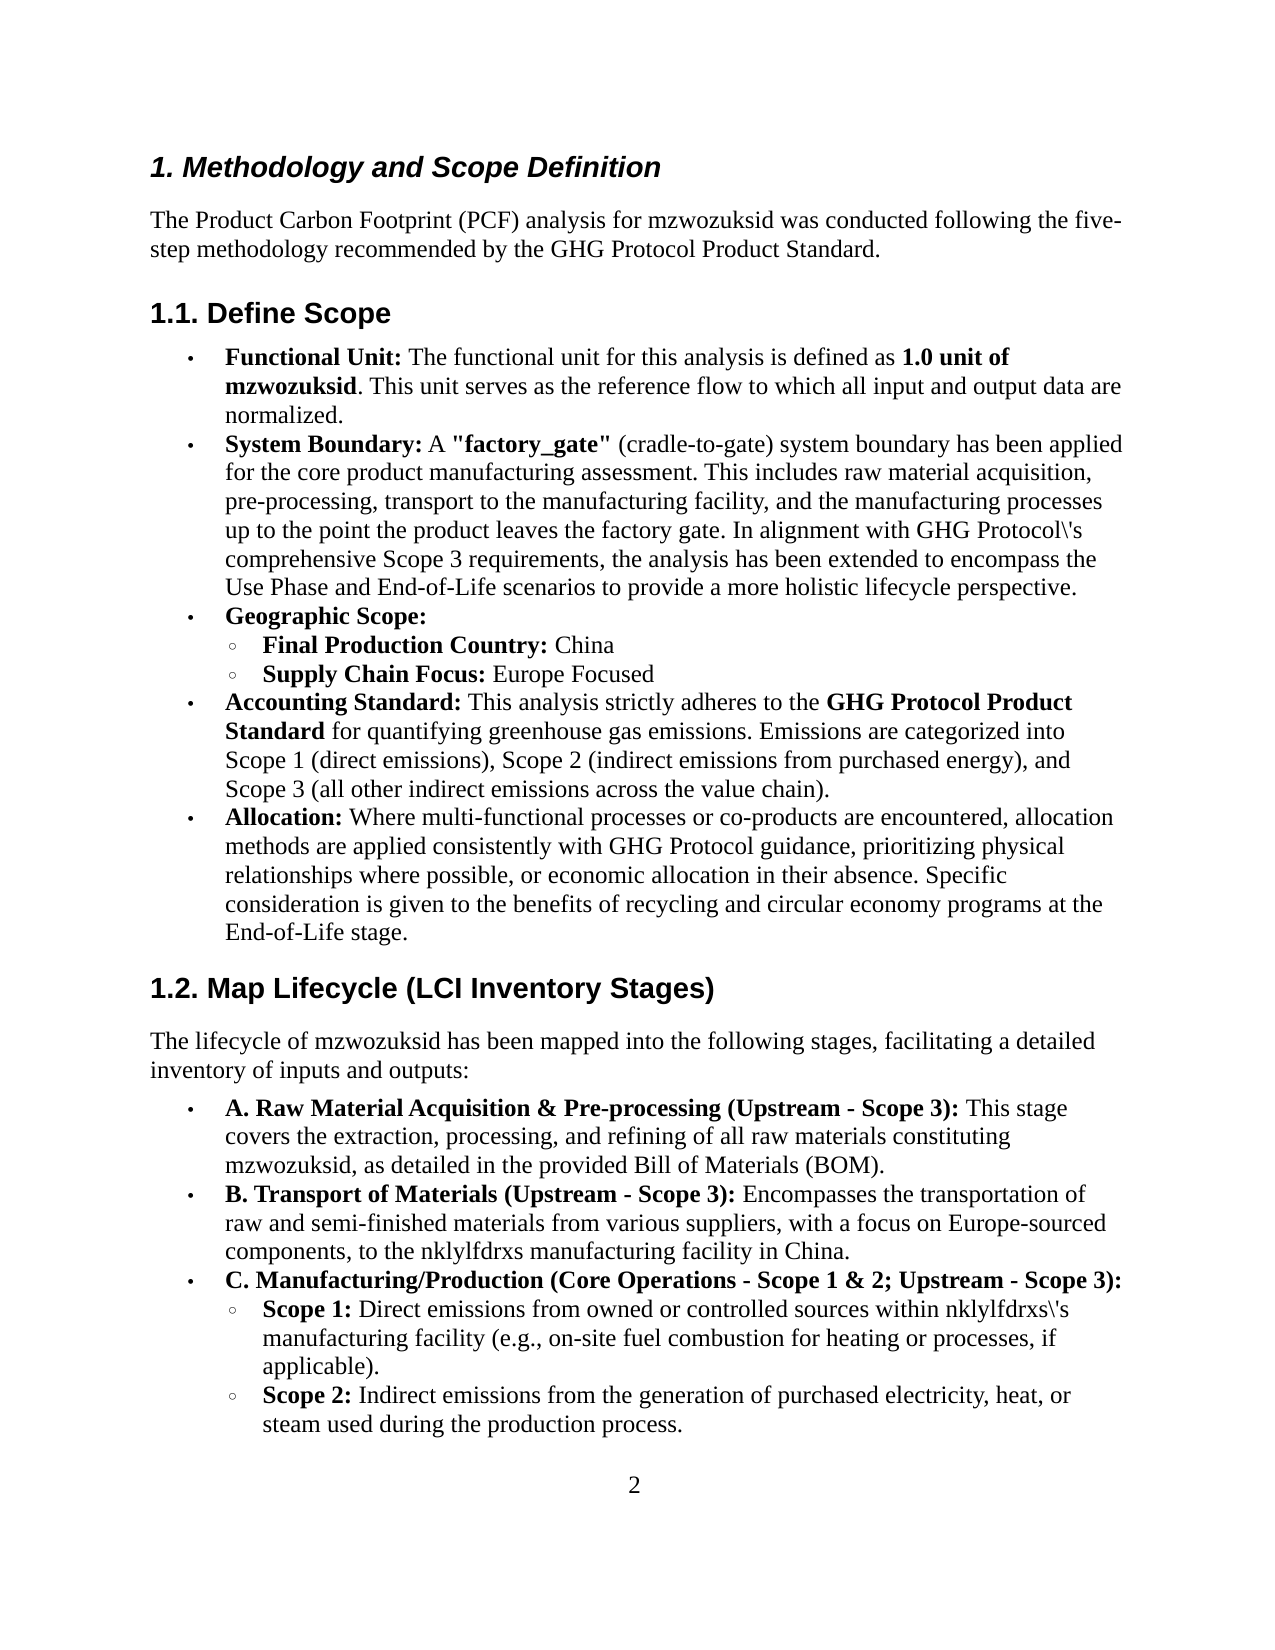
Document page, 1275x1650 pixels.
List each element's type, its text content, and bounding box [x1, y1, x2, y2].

list B. Transport of Materials (Upstream - Scope 3): Encompasses the transportation of raw and semi-finished materials from various suppliers, with a focus on Europe-sourced components, to the nklylfdrxs manufacturing facility in China. [187, 1179, 1125, 1265]
list C. Manufacturing/Production (Core Operations - Scope 1 & 2; Upstream - Scope 3): [187, 1265, 1125, 1294]
list Allocation: Where multi-functional processes or co-products are encountered, allocation methods are applied consistently with GHG Protocol guidance, prioritizing physical relationships where possible, or economic allocation in their absence. Specific consideration is given to the benefits of recycling and circular economy programs at the End-of-Life stage. [187, 802, 1125, 946]
list Geographic Scope: [187, 601, 1125, 630]
list Supply Chain Focus: Europe Focused [225, 659, 1125, 687]
text The Product Carbon Footprint (PCF) analysis for mzwozuksid was conducted following the five-step methodology recommended by the GHG Protocol Product Standard. [150, 205, 1125, 262]
list System Boundary: A "factory_gate" (cradle-to-gate) system boundary has been applied for the core product manufacturing assessment. This includes raw material acquisition, pre-processing, transport to the manufacturing facility, and the manufacturing processes up to the point the product leaves the factory gate. In alignment with GHG Protocol\'s comprehensive Scope 3 requirements, the analysis has been extended to encompass the Use Phase and End-of-Life scenarios to provide a more holistic lifecycle perspective. [187, 429, 1125, 601]
list Scope 1: Direct emissions from owned or controlled sources within nklylfdrxs\'s manufacturing facility (e.g., on-site fuel combustion for heating or processes, if applicable). [225, 1294, 1125, 1380]
subtitle 1. Methodology and Scope Definition [150, 150, 1125, 183]
list Scope 2: Indirect emissions from the generation of purchased electricity, heat, or steam used during the production process. [225, 1380, 1125, 1438]
subtitle 1.2. Map Lifecycle (LCI Inventory Stages) [150, 971, 1125, 1005]
subtitle 1.1. Define Scope [150, 296, 1125, 330]
list Functional Unit: The functional unit for this analysis is defined as 1.0 unit of mzwozuksid. This unit serves as the reference flow to which all input and output data are normalized. [187, 342, 1125, 429]
text The lifecycle of mzwozuksid has been mapped into the following stages, facilitating a detailed inventory of inputs and outputs: [150, 1026, 1125, 1084]
list Final Production Country: China [225, 630, 1125, 659]
list A. Raw Material Acquisition & Pre-processing (Upstream - Scope 3): This stage covers the extraction, processing, and refining of all raw materials constituting mzwozuksid, as detailed in the provided Bill of Materials (BOM). [187, 1093, 1125, 1179]
list Accounting Standard: This analysis strictly adheres to the GHG Protocol Product Standard for quantifying greenhouse gas emissions. Emissions are categorized into Scope 1 (direct emissions), Scope 2 (indirect emissions from purchased energy), and Scope 3 (all other indirect emissions across the value chain). [187, 687, 1125, 802]
